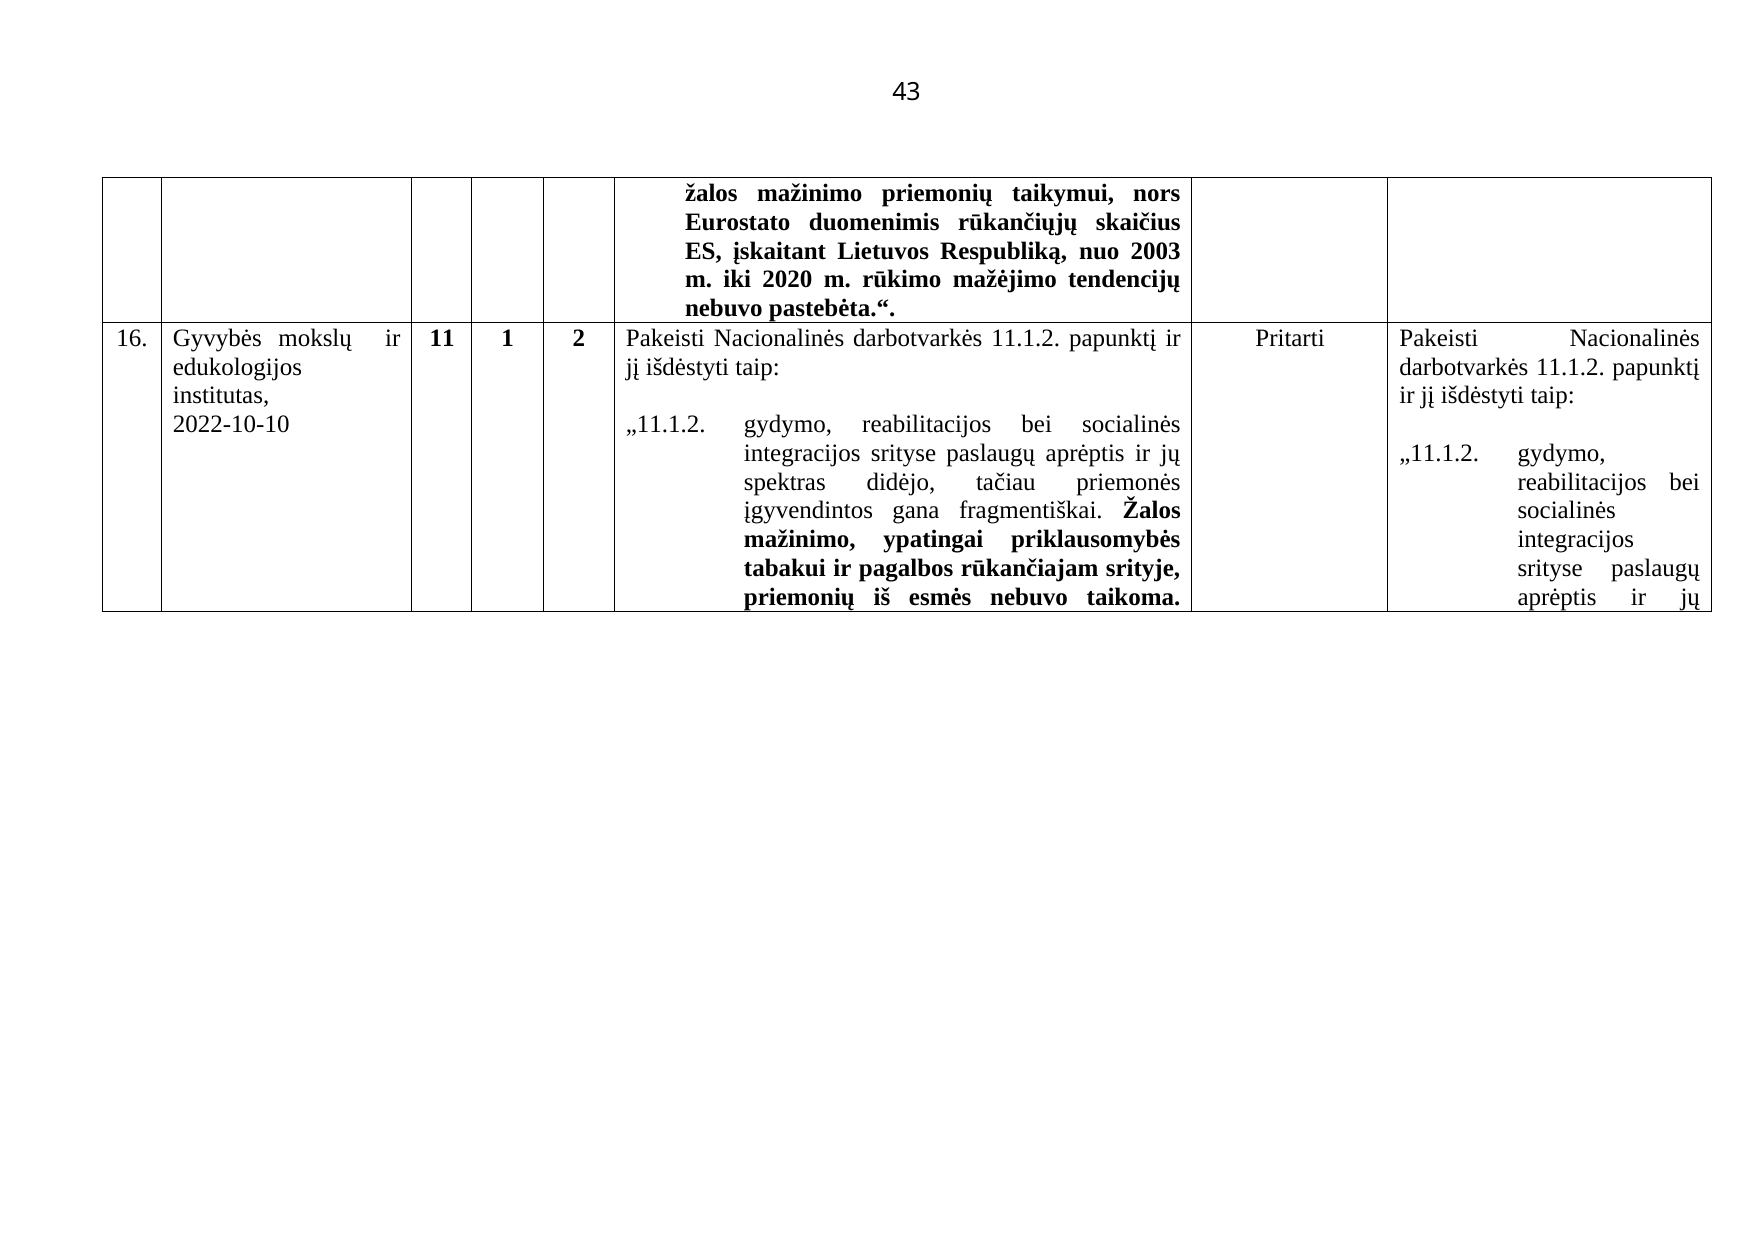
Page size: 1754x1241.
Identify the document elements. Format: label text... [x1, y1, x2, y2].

table_cell [472, 178, 543, 322]
table_cell 2 [544, 323, 614, 611]
table_cell [1388, 178, 1711, 322]
table_cell Gyvybės mokslų ir edukologijos institutas, 2022-10-10 [162, 323, 411, 611]
table_cell Pritarti [1192, 323, 1387, 611]
table_cell [103, 178, 161, 322]
table_cell Pakeisti Nacionalinės darbotvarkės 11.1.2. papunktį ir jį išdėstyti taip: „11.1.2. gydymo, reabilitacijos bei socialinės integracijos srityse paslaugų aprėptis ir jų [1388, 323, 1711, 611]
table_cell [544, 178, 614, 322]
table_cell [412, 178, 471, 322]
table_cell 11 [412, 323, 471, 611]
table_cell Pakeisti Nacionalinės darbotvarkės 11.1.2. papunktį ir jį išdėstyti taip: „11.1.2. gydymo, reabilitacijos bei socialinės integracijos srityse paslaugų aprėptis ir jų spektras didėjo, tačiau priemonės įgyvendintos gana fragmentiškai. Žalos mažinimo, ypatingai priklausomybės tabakui ir pagalbos rūkančiajam srityje, priemonių iš esmės nebuvo taikoma. [615, 323, 1191, 611]
table_cell 1 [472, 323, 543, 611]
table_cell žalos mažinimo priemonių taikymui, nors Eurostato duomenimis rūkančiųjų skaičius ES, įskaitant Lietuvos Respubliką, nuo 2003 m. iki 2020 m. rūkimo mažėjimo tendencijų nebuvo pastebėta.“. [615, 178, 1191, 322]
table_cell [1192, 178, 1387, 322]
table_cell [162, 178, 411, 322]
table_cell 16. [103, 323, 161, 611]
